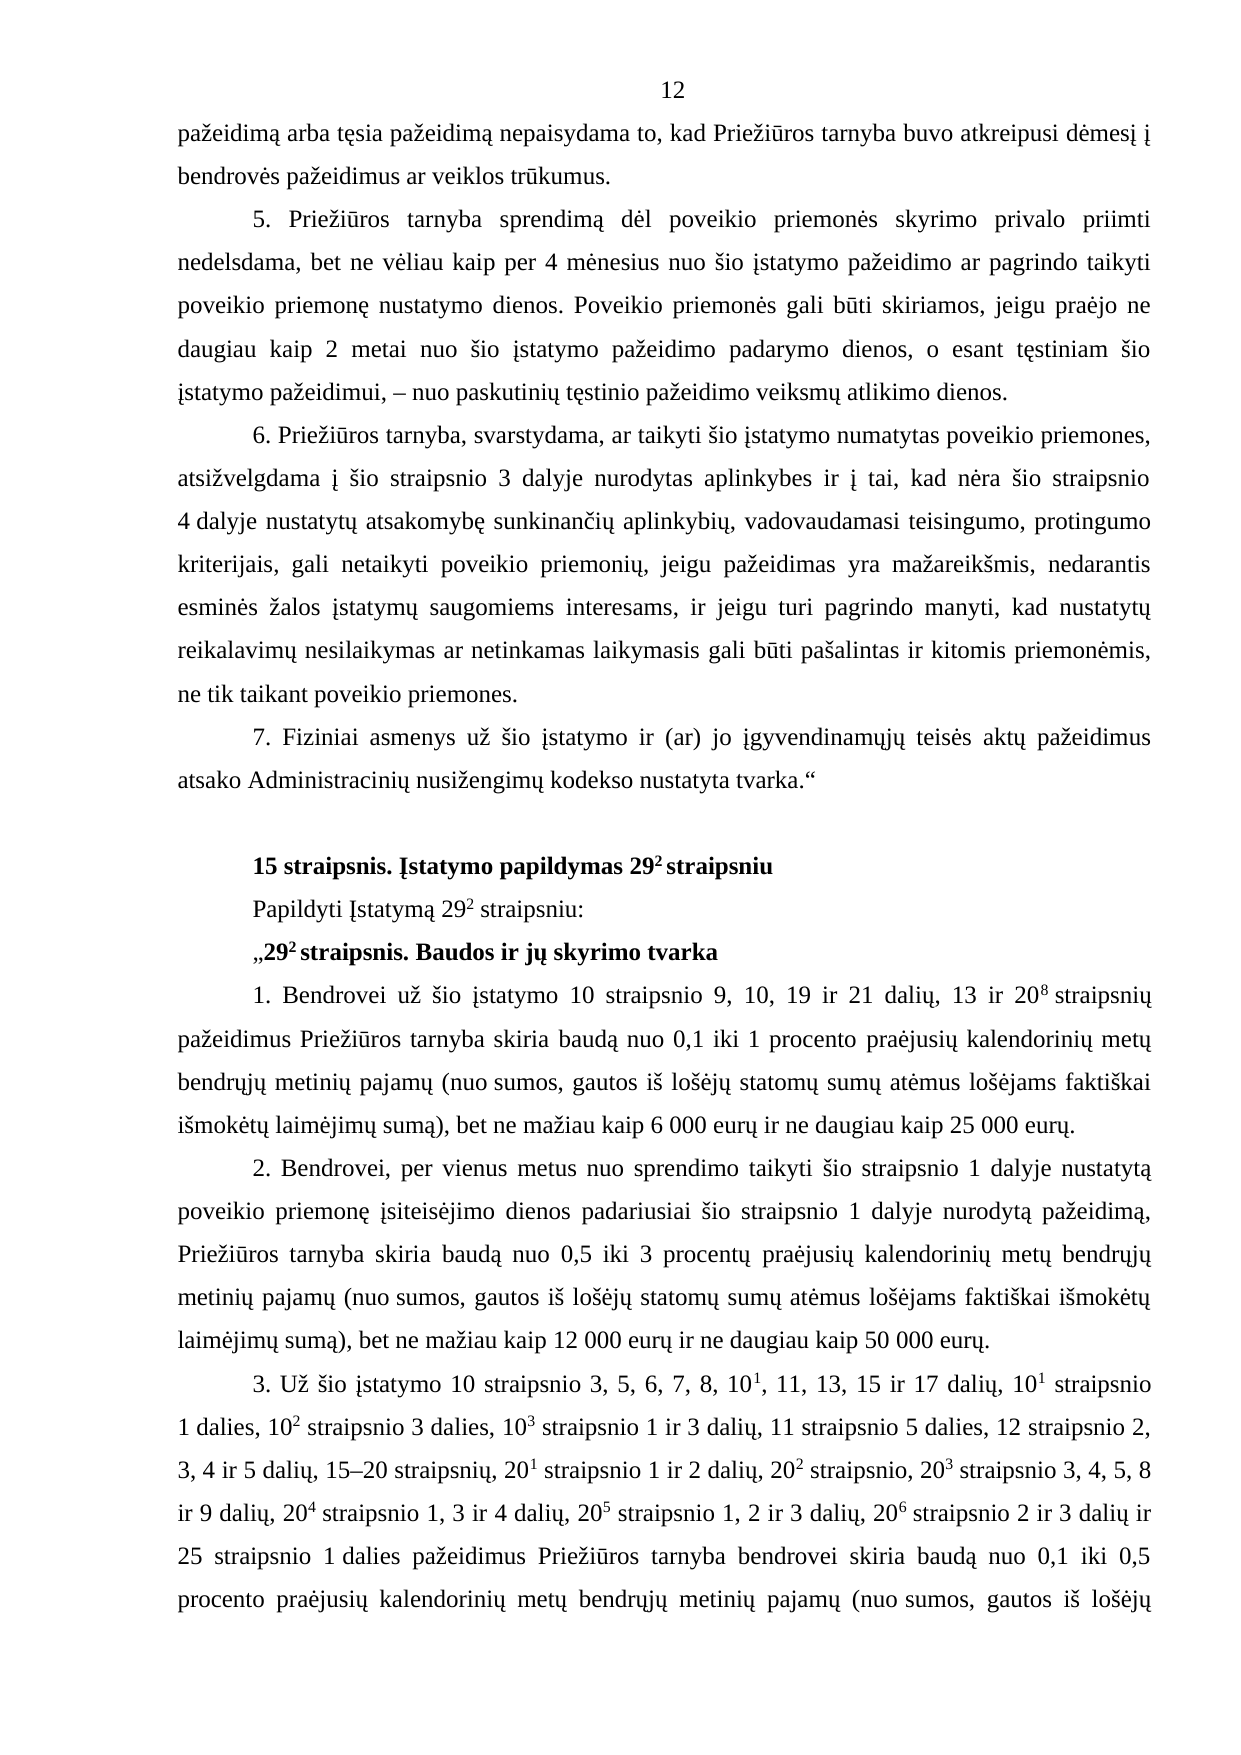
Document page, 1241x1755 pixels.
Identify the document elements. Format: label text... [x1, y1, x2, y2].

text 3. Už šio įstatymo 10 straipsnio 3, 5, 6, 7, 8, 101, 11, 13, 15 ir 17 dalių, 101 straipsnio 1 dalies, 102 straipsnio 3 dalies, 103 straipsnio 1 ir 3 dalių, 11 straipsnio 5 dalies, 12 straipsnio 2, 3, 4 ir 5 dalių, 15–20 straipsnių, 201 straipsnio 1 ir 2 dalių, 202 straipsnio, 203 straipsnio 3, 4, 5, 8 ir 9 dalių, 204 straipsnio 1, 3 ir 4 dalių, 205 straipsnio 1, 2 ir 3 dalių, 206 straipsnio 2 ir 3 dalių ir 25 straipsnio 1 dalies pažeidimus Priežiūros tarnyba bendrovei skiria baudą nuo 0,1 iki 0,5 procento praėjusių kalendorinių metų bendrųjų metinių pajamų (nuo sumos, gautos iš lošėjų [177, 1369, 1152, 1613]
text 6. Priežiūros tarnyba, svarstydama, ar taikyti šio įstatymo numatytas poveikio priemones, atsižvelgdama į šio straipsnio 3 dalyje nurodytas aplinkybes ir į tai, kad nėra šio straipsnio 4 dalyje nustatytų atsakomybę sunkinančių aplinkybių, vadovaudamasi teisingumo, protingumo kriterijais, gali netaikyti poveikio priemonių, jeigu pažeidimas yra mažareikšmis, nedarantis esminės žalos įstatymų saugomiems interesams, ir jeigu turi pagrindo manyti, kad nustatytų reikalavimų nesilaikymas ar netinkamas laikymasis gali būti pašalintas ir kitomis priemonėmis, ne tik taikant poveikio priemones. [177, 420, 1152, 707]
text 7. Fiziniai asmenys už šio įstatymo ir (ar) jo įgyvendinamųjų teisės aktų pažeidimus atsako Administracinių nusižengimų kodekso nustatyta tvarka.“ [177, 722, 1152, 794]
text 2. Bendrovei, per vienus metus nuo sprendimo taikyti šio straipsnio 1 dalyje nustatytą poveikio priemonę įsiteisėjimo dienos padariusiai šio straipsnio 1 dalyje nurodytą pažeidimą, Priežiūros tarnyba skiria baudą nuo 0,5 iki 3 procentų praėjusių kalendorinių metų bendrųjų metinių pajamų (nuo sumos, gautos iš lošėjų statomų sumų atėmus lošėjams faktiškai išmokėtų laimėjimų sumą), bet ne mažiau kaip 12 000 eurų ir ne daugiau kaip 50 000 eurų. [177, 1153, 1152, 1354]
text 1. Bendrovei už šio įstatymo 10 straipsnio 9, 10, 19 ir 21 dalių, 13 ir 208 straipsnių pažeidimus Priežiūros tarnyba skiria baudą nuo 0,1 iki 1 procento praėjusių kalendorinių metų bendrųjų metinių pajamų (nuo sumos, gautos iš lošėjų statomų sumų atėmus lošėjams faktiškai išmokėtų laimėjimų sumą), bet ne mažiau kaip 6 000 eurų ir ne daugiau kaip 25 000 eurų. [177, 981, 1152, 1139]
text 15 straipsnis. Įstatymo papildymas 292 straipsniu [177, 851, 1152, 880]
text pažeidimą arba tęsia pažeidimą nepaisydama to, kad Priežiūros tarnyba buvo atkreipusi dėmesį į bendrovės pažeidimus ar veiklos trūkumus. [177, 118, 1152, 190]
text Papildyti Įstatymą 292 straipsniu: [177, 894, 1152, 923]
text 5. Priežiūros tarnyba sprendimą dėl poveikio priemonės skyrimo privalo priimti nedelsdama, bet ne vėliau kaip per 4 mėnesius nuo šio įstatymo pažeidimo ar pagrindo taikyti poveikio priemonę nustatymo dienos. Poveikio priemonės gali būti skiriamos, jeigu praėjo ne daugiau kaip 2 metai nuo šio įstatymo pažeidimo padarymo dienos, o esant tęstiniam šio įstatymo pažeidimui, – nuo paskutinių tęstinio pažeidimo veiksmų atlikimo dienos. [177, 204, 1152, 406]
text „292 straipsnis. Baudos ir jų skyrimo tvarka [177, 937, 1152, 966]
